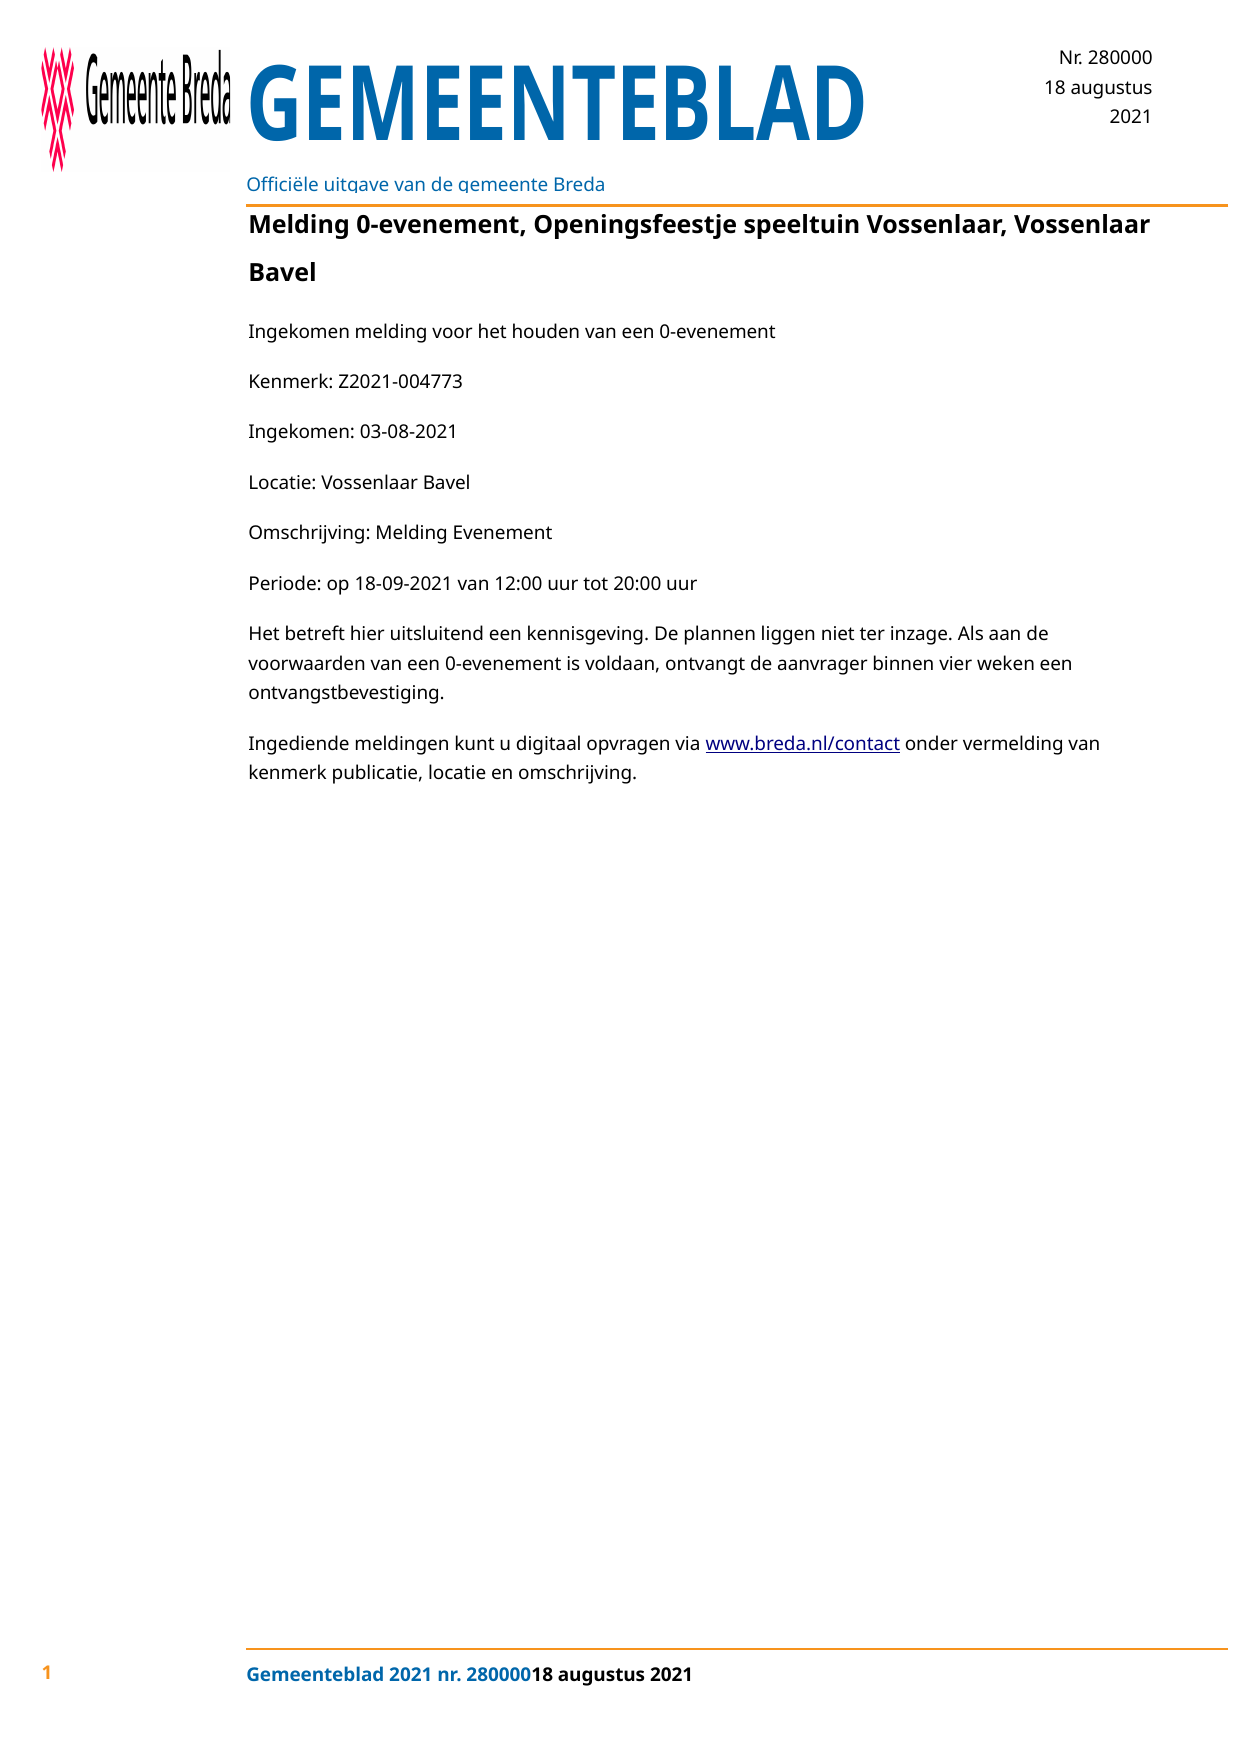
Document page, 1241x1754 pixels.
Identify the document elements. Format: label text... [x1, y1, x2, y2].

text Kenmerk: Z2021-004773 [248, 368, 1152, 394]
text Ingekomen: 03-08-2021 [248, 419, 1152, 444]
text Melding 0-evenement, Openingsfeestje speeltuin Vossenlaar, Vossenlaar Bavel [248, 207, 1152, 288]
text Ingekomen melding voor het houden van een 0-evenement [248, 318, 1152, 344]
text Ingediende meldingen kunt u digitaal opvragen via www.breda.nl/contact onder vermelding van kenmerk publicatie, locatie en omschrijving. [248, 730, 1152, 785]
text Het betreft hier uitsluitend een kennisgeving. De plannen liggen niet ter inzage. Als aan de voorwaarden van een 0-evenement is voldaan, ontvangt de aanvrager binnen vier weken een ontvangstbevestiging. [248, 620, 1152, 705]
text Omschrijving: Melding Evenement [248, 519, 1152, 545]
text Periode: op 18-09-2021 van 12:00 uur tot 20:00 uur [248, 570, 1152, 596]
text Locatie: Vossenlaar Bavel [248, 469, 1152, 495]
picture [41, 47, 231, 172]
